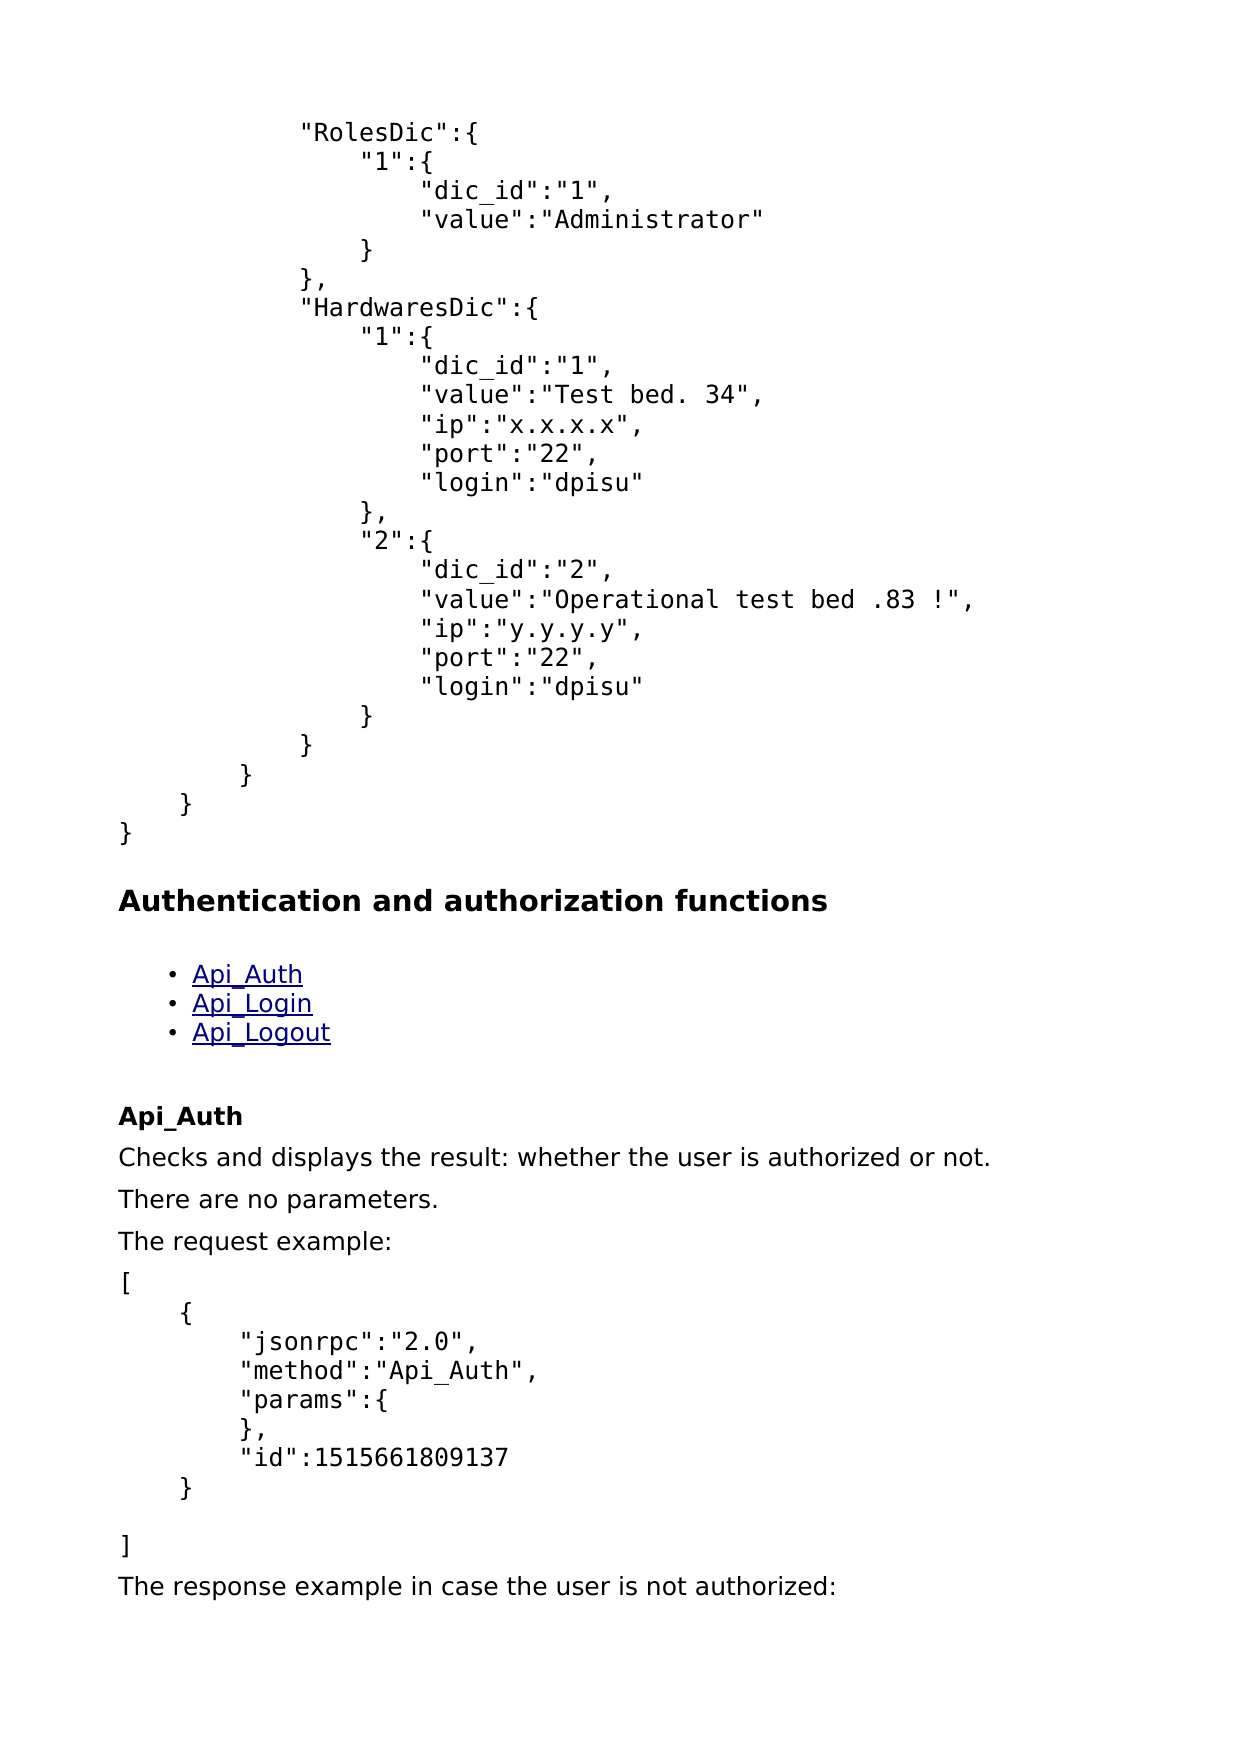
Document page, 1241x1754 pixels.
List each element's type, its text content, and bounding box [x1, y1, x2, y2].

subtitle Authentication and authorization functions [118, 884, 1122, 918]
text There are no parameters. [118, 1185, 1122, 1214]
list Api_Logout [177, 1018, 1122, 1047]
text The response example in case the user is not authorized: [118, 1572, 1122, 1601]
text "RolesDic":{ "1":{ "dic_id":"1", "value":"Administrator" } }, "HardwaresDic":{ "1":{ "dic_id":"1", "value":"Test bed. 34", "ip":"x.x.x.x", "port":"22", "login":"dpisu" }, "2":{ "dic_id":"2", "value":"Operational test bed .83 !", "ip":"y.y.y.y", "port":"22", "login":"dpisu" } } } } } [118, 118, 1122, 847]
text Checks and displays the result: whether the user is authorized or not. [118, 1144, 1122, 1173]
list Api_Login [177, 989, 1122, 1018]
text [ { "jsonrpc":"2.0", "method":"Api_Auth", "params":{ }, "id":1515661809137 } ] [118, 1269, 1122, 1560]
list Api_Auth [177, 960, 1122, 989]
text The request example: [118, 1227, 1122, 1256]
subtitle Api_Auth [118, 1102, 1122, 1131]
